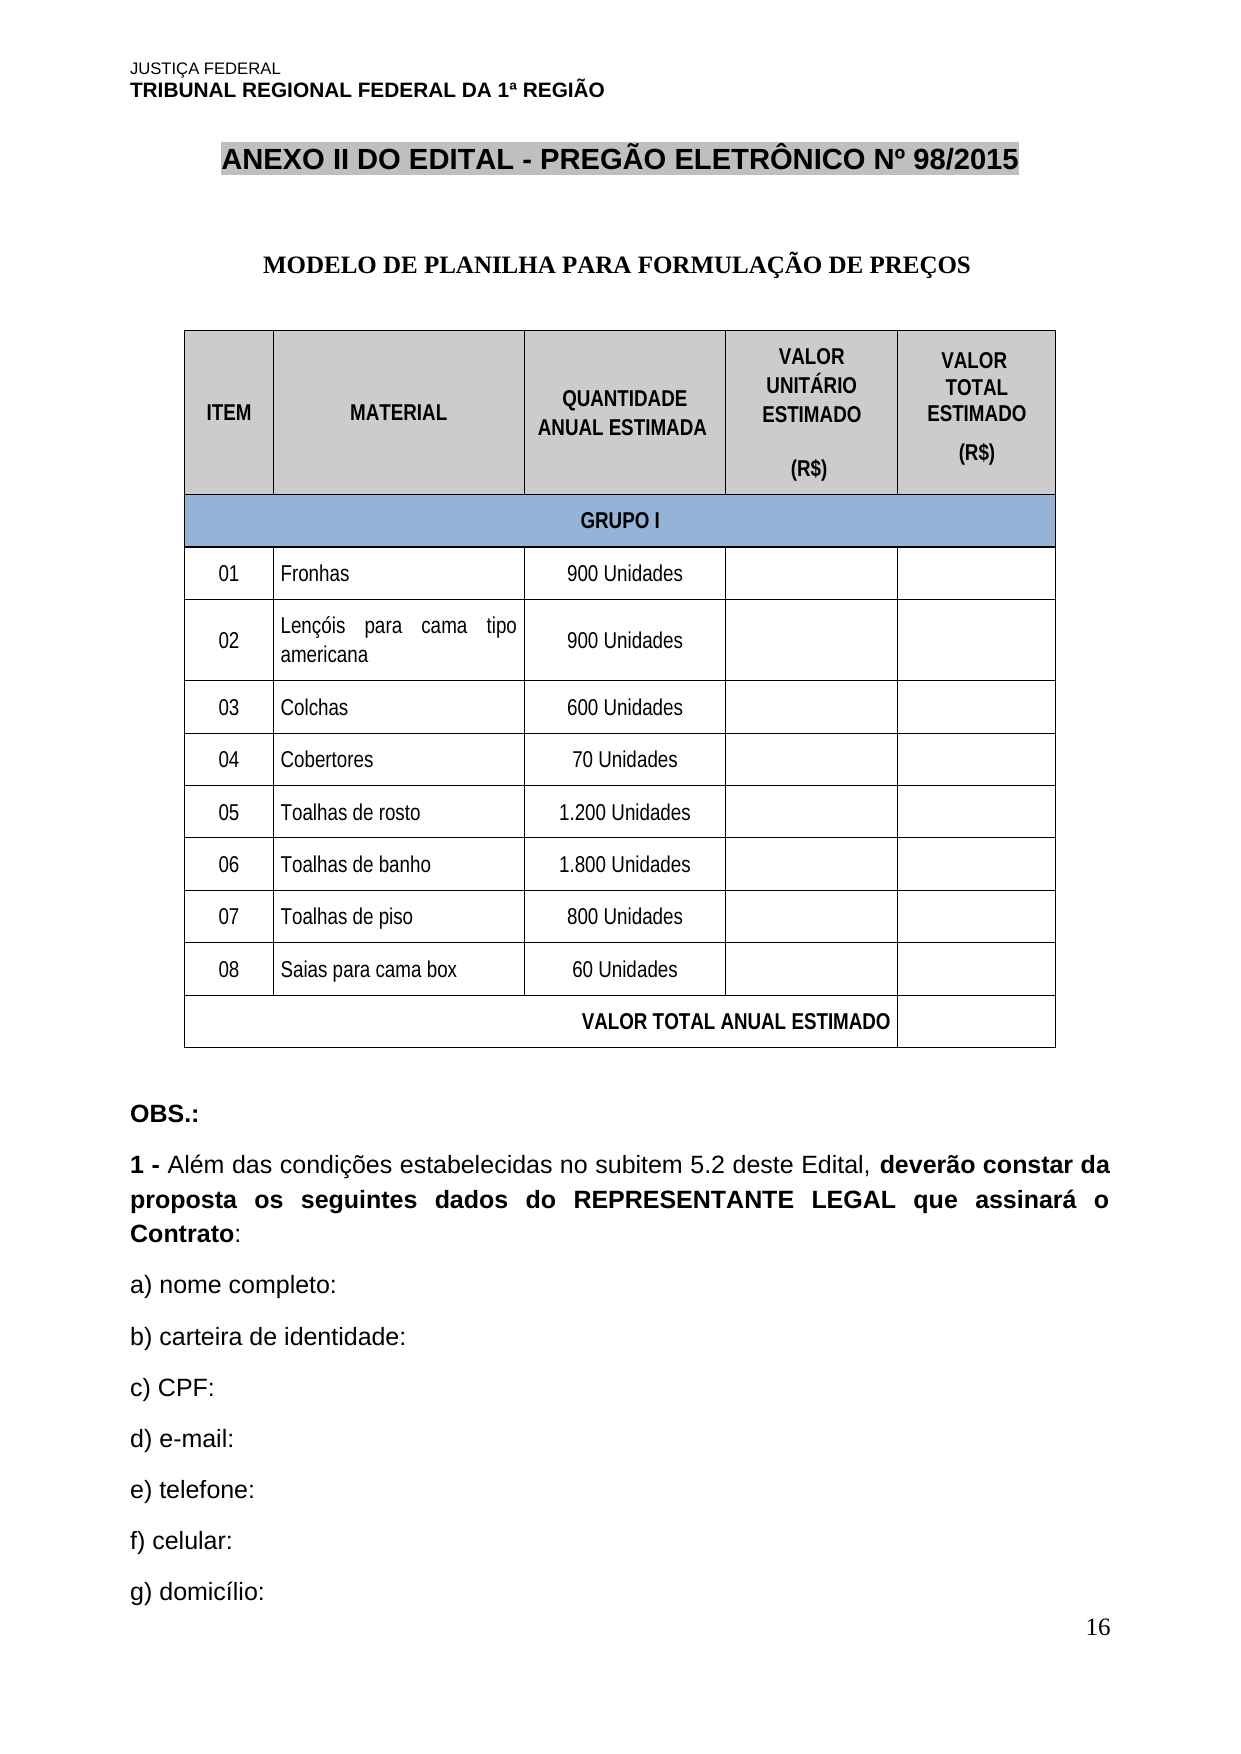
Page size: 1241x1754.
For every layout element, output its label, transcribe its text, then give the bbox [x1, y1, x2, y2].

table_cell [898, 838, 1055, 890]
text ANEXO II DO EDITAL - PREGÃO ELETRÔNICO Nº 98/2015 [130, 142, 1110, 175]
table_cell [898, 786, 1055, 837]
table_cell [726, 681, 897, 732]
table_cell Fronhas [274, 548, 524, 599]
table_cell [898, 891, 1055, 942]
table_cell [898, 996, 1055, 1047]
table_cell 60 Unidades [525, 943, 725, 994]
table_cell [726, 600, 897, 680]
table_cell GRUPO I [185, 495, 1055, 546]
text d) e-mail: [130, 1424, 1110, 1452]
table_cell 900 Unidades [525, 548, 725, 599]
text 1 - Além das condições estabelecidas no subitem 5.2 deste Edital, deverão constar da proposta os seguintes dados do REPRESENTANTE LEGAL que assinará o Contrato: [130, 1150, 1110, 1248]
table_cell 03 [185, 681, 273, 732]
table_cell 600 Unidades [525, 681, 725, 732]
table_cell 07 [185, 891, 273, 942]
table_cell [726, 548, 897, 599]
table_cell [726, 734, 897, 785]
table_cell [726, 838, 897, 890]
table_cell 01 [185, 548, 273, 599]
text b) carteira de identidade: [130, 1321, 1110, 1350]
table_cell Saias para cama box [274, 943, 524, 994]
table_header VALOR UNITÁRIO ESTIMADO (R$) [726, 331, 897, 494]
table_cell [898, 734, 1055, 785]
table_cell [898, 600, 1055, 680]
table_cell 02 [185, 600, 273, 680]
table_header MATERIAL [274, 331, 524, 494]
text e) telefone: [130, 1475, 1110, 1504]
table_header QUANTIDADE ANUAL ESTIMADA [525, 331, 725, 494]
table_cell 05 [185, 786, 273, 837]
table_cell [898, 548, 1055, 599]
table_cell [726, 786, 897, 837]
table_cell Colchas [274, 681, 524, 732]
table_cell 06 [185, 838, 273, 890]
text a) nome completo: [130, 1270, 1110, 1299]
table_cell Toalhas de piso [274, 891, 524, 942]
text OBS.: [130, 1099, 1110, 1128]
table_cell 04 [185, 734, 273, 785]
table_cell 1.800 Unidades [525, 838, 725, 890]
table_cell [726, 891, 897, 942]
text g) domicílio: [130, 1577, 1110, 1606]
table_cell VALOR TOTAL ANUAL ESTIMADO [185, 996, 897, 1047]
table_cell Toalhas de banho [274, 838, 524, 890]
table_cell 08 [185, 943, 273, 994]
text c) CPF: [130, 1373, 1110, 1401]
table_cell Lençóis para cama tipo americana [274, 600, 524, 680]
table_header VALOR TOTAL ESTIMADO (R$) [898, 331, 1055, 494]
table_cell 900 Unidades [525, 600, 725, 680]
table_cell 800 Unidades [525, 891, 725, 942]
table_header ITEM [185, 331, 273, 494]
text MODELO DE PLANILHA PARA FORMULAÇÃO DE PREÇOS [130, 250, 1110, 278]
table_cell Cobertores [274, 734, 524, 785]
table_cell Toalhas de rosto [274, 786, 524, 837]
table_cell [726, 943, 897, 994]
table_cell 1.200 Unidades [525, 786, 725, 837]
text f) celular: [130, 1526, 1110, 1555]
table_cell [898, 943, 1055, 994]
table_cell 70 Unidades [525, 734, 725, 785]
table_cell [898, 681, 1055, 732]
